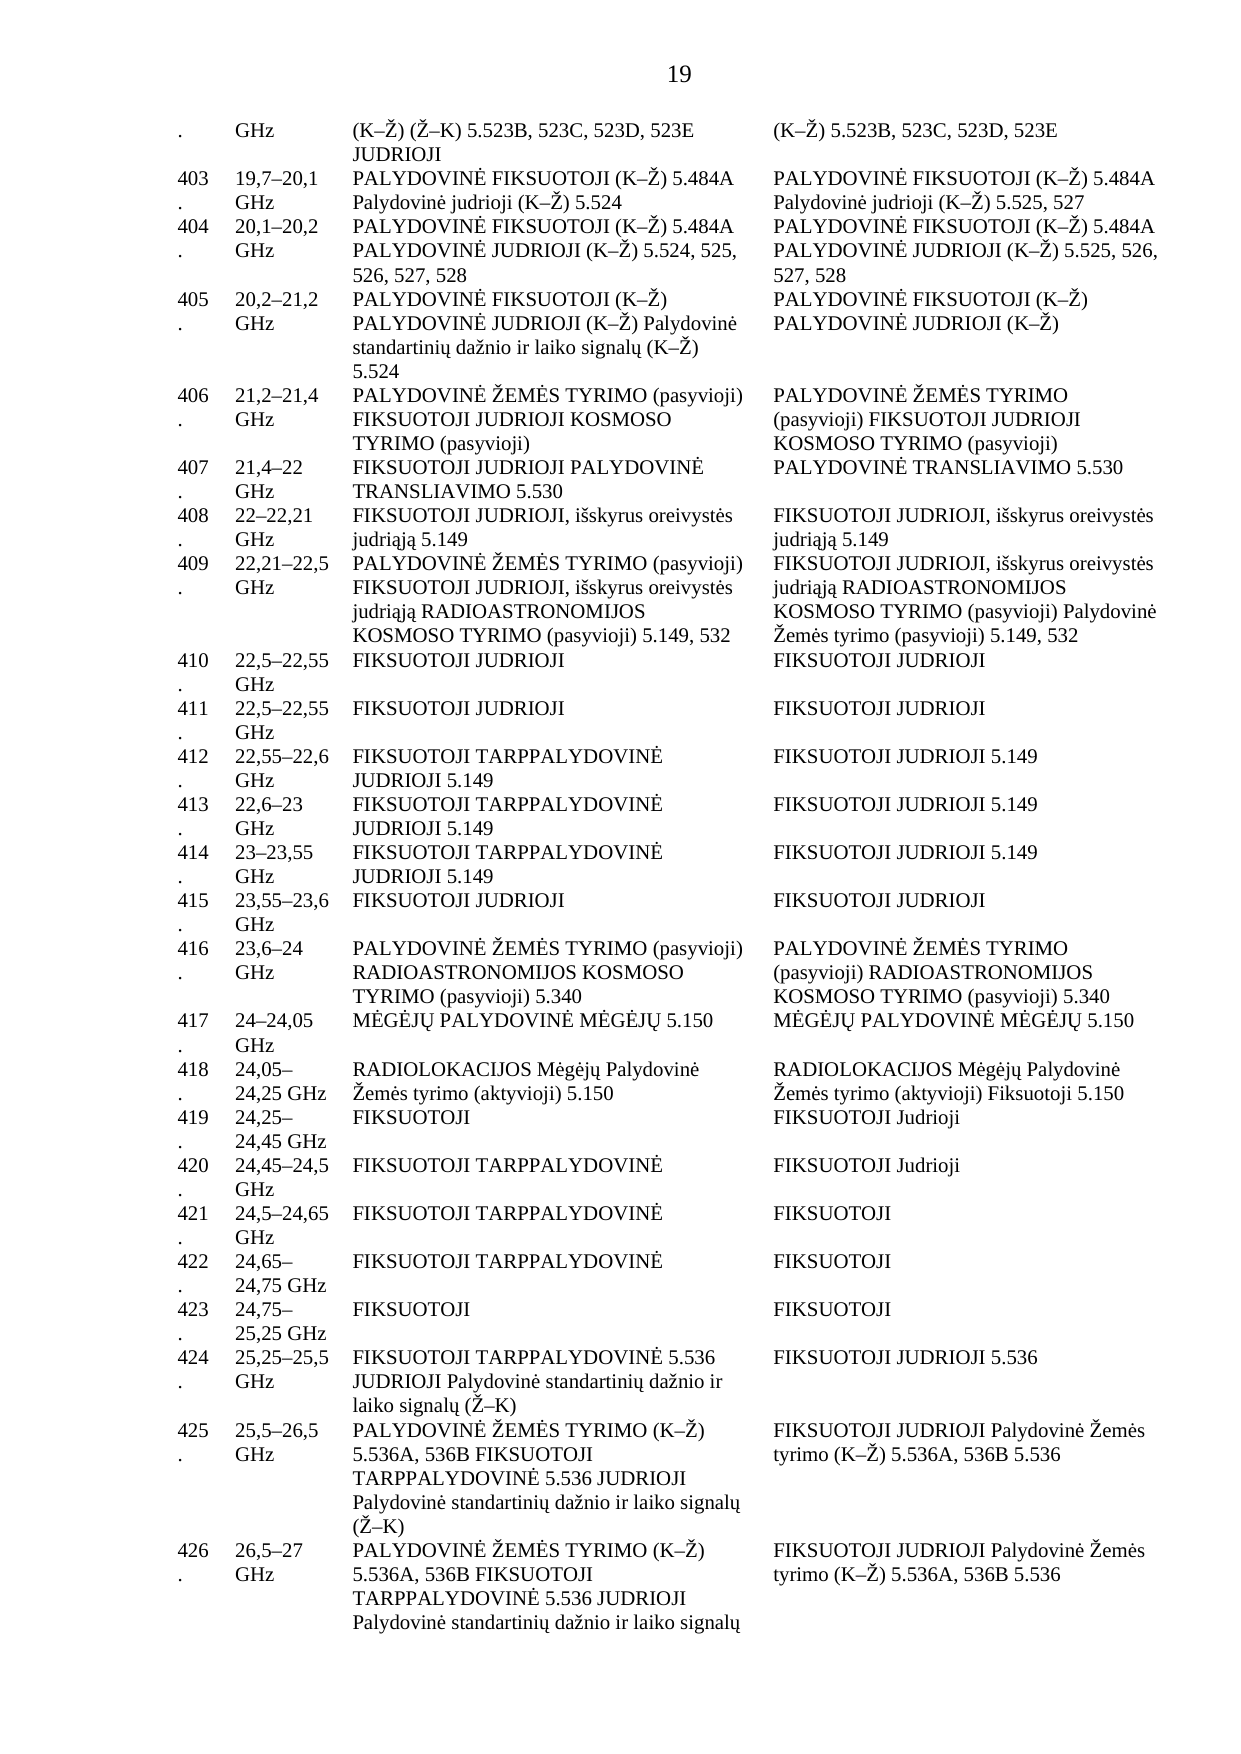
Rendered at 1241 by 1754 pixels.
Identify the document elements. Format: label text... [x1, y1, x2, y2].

table_cell PALYDOVINĖ ŽEMĖS TYRIMO (pasyvioji) RADIOASTRONOMIJOS KOSMOSO TYRIMO (pasyvioji) 5.340 [762, 936, 1170, 1008]
table_cell 25,25–25,5 GHz [224, 1345, 341, 1417]
table_cell PALYDOVINĖ FIKSUOTOJI (K–Ž) PALYDOVINĖ JUDRIOJI (K–Ž) Palydovinė standartinių dažnio ir laiko signalų (K–Ž) 5.524 [341, 287, 762, 383]
table_cell FIKSUOTOJI TARPPALYDOVINĖ [341, 1201, 762, 1249]
table_cell FIKSUOTOJI [762, 1249, 1170, 1297]
table_cell RADIOLOKACIJOS Mėgėjų Palydovinė Žemės tyrimo (aktyvioji) 5.150 [341, 1057, 762, 1105]
table_cell PALYDOVINĖ ŽEMĖS TYRIMO (K–Ž) 5.536A, 536B FIKSUOTOJI TARPPALYDOVINĖ 5.536 JUDRIOJI Palydovinė standartinių dažnio ir laiko signalų (Ž–K) [341, 1418, 762, 1538]
table_cell 24,25–24,45 GHz [224, 1105, 341, 1153]
table_cell FIKSUOTOJI JUDRIOJI [762, 888, 1170, 936]
table_cell FIKSUOTOJI JUDRIOJI [762, 648, 1170, 696]
table_cell FIKSUOTOJI JUDRIOJI [341, 696, 762, 744]
table_cell FIKSUOTOJI JUDRIOJI, išskyrus oreivystės judriąją RADIOASTRONOMIJOS KOSMOSO TYRIMO (pasyvioji) Palydovinė Žemės tyrimo (pasyvioji) 5.149, 532 [762, 551, 1170, 647]
table_cell MĖGĖJŲ PALYDOVINĖ MĖGĖJŲ 5.150 [341, 1009, 762, 1057]
table_cell 412. [166, 744, 224, 792]
table_cell MĖGĖJŲ PALYDOVINĖ MĖGĖJŲ 5.150 [762, 1009, 1170, 1057]
table_cell 408. [166, 503, 224, 551]
table_cell 24,5–24,65 GHz [224, 1201, 341, 1249]
table_cell 416. [166, 936, 224, 1008]
table_cell PALYDOVINĖ FIKSUOTOJI (K–Ž) 5.484A Palydovinė judrioji (K–Ž) 5.525, 527 [762, 166, 1170, 214]
table_cell 23–23,55 GHz [224, 840, 341, 888]
table_cell FIKSUOTOJI [341, 1297, 762, 1345]
table_cell FIKSUOTOJI JUDRIOJI 5.149 [762, 744, 1170, 792]
table_cell PALYDOVINĖ ŽEMĖS TYRIMO (K–Ž) 5.536A, 536B FIKSUOTOJI TARPPALYDOVINĖ 5.536 JUDRIOJI Palydovinė standartinių dažnio ir laiko signalų [341, 1538, 762, 1634]
table_cell 24–24,05 GHz [224, 1009, 341, 1057]
table_cell FIKSUOTOJI Judrioji [762, 1105, 1170, 1153]
table_cell 403. [166, 166, 224, 214]
table_cell 425. [166, 1418, 224, 1538]
table_cell FIKSUOTOJI TARPPALYDOVINĖ 5.536 JUDRIOJI Palydovinė standartinių dažnio ir laiko signalų (Ž–K) [341, 1345, 762, 1417]
table_cell 421. [166, 1201, 224, 1249]
table_cell 420. [166, 1153, 224, 1201]
table_cell 410. [166, 648, 224, 696]
table_cell . [166, 118, 224, 166]
table_cell 417. [166, 1009, 224, 1057]
table_cell FIKSUOTOJI TARPPALYDOVINĖ JUDRIOJI 5.149 [341, 744, 762, 792]
table_cell FIKSUOTOJI JUDRIOJI 5.149 [762, 840, 1170, 888]
table_cell 424. [166, 1345, 224, 1417]
table_cell PALYDOVINĖ ŽEMĖS TYRIMO (pasyvioji) FIKSUOTOJI JUDRIOJI KOSMOSO TYRIMO (pasyvioji) [341, 383, 762, 455]
table_cell FIKSUOTOJI TARPPALYDOVINĖ [341, 1249, 762, 1297]
table_cell FIKSUOTOJI JUDRIOJI, išskyrus oreivystės judriąją 5.149 [341, 503, 762, 551]
table_cell PALYDOVINĖ FIKSUOTOJI (K–Ž) 5.484A Palydovinė judrioji (K–Ž) 5.524 [341, 166, 762, 214]
table_cell RADIOLOKACIJOS Mėgėjų Palydovinė Žemės tyrimo (aktyvioji) Fiksuotoji 5.150 [762, 1057, 1170, 1105]
table_cell PALYDOVINĖ ŽEMĖS TYRIMO (pasyvioji) FIKSUOTOJI JUDRIOJI KOSMOSO TYRIMO (pasyvioji) [762, 383, 1170, 455]
table_cell 407. [166, 455, 224, 503]
table_cell 419. [166, 1105, 224, 1153]
table_cell 25,5–26,5 GHz [224, 1418, 341, 1538]
table_cell 22,5–22,55 GHz [224, 696, 341, 744]
table_cell FIKSUOTOJI JUDRIOJI Palydovinė Žemės tyrimo (K–Ž) 5.536A, 536B 5.536 [762, 1538, 1170, 1634]
table_cell FIKSUOTOJI JUDRIOJI, išskyrus oreivystės judriąją 5.149 [762, 503, 1170, 551]
table_cell PALYDOVINĖ TRANSLIAVIMO 5.530 [762, 455, 1170, 503]
table_cell PALYDOVINĖ FIKSUOTOJI (K–Ž) PALYDOVINĖ JUDRIOJI (K–Ž) [762, 287, 1170, 383]
table_cell FIKSUOTOJI JUDRIOJI [762, 696, 1170, 744]
table_cell FIKSUOTOJI TARPPALYDOVINĖ [341, 1153, 762, 1201]
table_cell PALYDOVINĖ ŽEMĖS TYRIMO (pasyvioji) RADIOASTRONOMIJOS KOSMOSO TYRIMO (pasyvioji) 5.340 [341, 936, 762, 1008]
table_cell 414. [166, 840, 224, 888]
table_cell 406. [166, 383, 224, 455]
table_cell 422. [166, 1249, 224, 1297]
table_cell FIKSUOTOJI JUDRIOJI 5.536 [762, 1345, 1170, 1417]
table_cell FIKSUOTOJI [762, 1297, 1170, 1345]
table_cell (K–Ž) (Ž–K) 5.523B, 523C, 523D, 523E JUDRIOJI [341, 118, 762, 166]
table_cell PALYDOVINĖ FIKSUOTOJI (K–Ž) 5.484A PALYDOVINĖ JUDRIOJI (K–Ž) 5.524, 525, 526, 527, 528 [341, 214, 762, 287]
table_cell 404. [166, 214, 224, 287]
table_cell 22,6–23 GHz [224, 792, 341, 840]
table_cell PALYDOVINĖ FIKSUOTOJI (K–Ž) 5.484A PALYDOVINĖ JUDRIOJI (K–Ž) 5.525, 526, 527, 528 [762, 214, 1170, 287]
table_cell GHz [224, 118, 341, 166]
table_cell 24,05–24,25 GHz [224, 1057, 341, 1105]
table_cell 22–22,21 GHz [224, 503, 341, 551]
table_cell FIKSUOTOJI TARPPALYDOVINĖ JUDRIOJI 5.149 [341, 792, 762, 840]
table_cell 405. [166, 287, 224, 383]
table_cell FIKSUOTOJI Judrioji [762, 1153, 1170, 1201]
table_cell 411. [166, 696, 224, 744]
table_cell 409. [166, 551, 224, 647]
table_cell 22,5–22,55 GHz [224, 648, 341, 696]
table_cell 22,21–22,5 GHz [224, 551, 341, 647]
table_cell 20,2–21,2 GHz [224, 287, 341, 383]
table_cell 24,45–24,5 GHz [224, 1153, 341, 1201]
table_cell 23,6–24 GHz [224, 936, 341, 1008]
table_cell 24,75–25,25 GHz [224, 1297, 341, 1345]
table_cell FIKSUOTOJI JUDRIOJI 5.149 [762, 792, 1170, 840]
table_cell 22,55–22,6 GHz [224, 744, 341, 792]
table_cell FIKSUOTOJI JUDRIOJI PALYDOVINĖ TRANSLIAVIMO 5.530 [341, 455, 762, 503]
table_cell 20,1–20,2 GHz [224, 214, 341, 287]
table_cell 418. [166, 1057, 224, 1105]
table_cell FIKSUOTOJI JUDRIOJI Palydovinė Žemės tyrimo (K–Ž) 5.536A, 536B 5.536 [762, 1418, 1170, 1538]
table_cell FIKSUOTOJI JUDRIOJI [341, 888, 762, 936]
table_cell (K–Ž) 5.523B, 523C, 523D, 523E [762, 118, 1170, 166]
table_cell PALYDOVINĖ ŽEMĖS TYRIMO (pasyvioji) FIKSUOTOJI JUDRIOJI, išskyrus oreivystės judriąją RADIOASTRONOMIJOS KOSMOSO TYRIMO (pasyvioji) 5.149, 532 [341, 551, 762, 647]
table_cell 19,7–20,1 GHz [224, 166, 341, 214]
table_cell 21,4–22 GHz [224, 455, 341, 503]
table_cell 423. [166, 1297, 224, 1345]
table_cell FIKSUOTOJI TARPPALYDOVINĖ JUDRIOJI 5.149 [341, 840, 762, 888]
table_cell 413. [166, 792, 224, 840]
table_cell 426. [166, 1538, 224, 1634]
table_cell 21,2–21,4 GHz [224, 383, 341, 455]
table_cell 26,5–27 GHz [224, 1538, 341, 1634]
table_cell 23,55–23,6 GHz [224, 888, 341, 936]
table_cell 24,65–24,75 GHz [224, 1249, 341, 1297]
table_cell FIKSUOTOJI [762, 1201, 1170, 1249]
table_cell FIKSUOTOJI [341, 1105, 762, 1153]
table_cell 415. [166, 888, 224, 936]
table_cell FIKSUOTOJI JUDRIOJI [341, 648, 762, 696]
